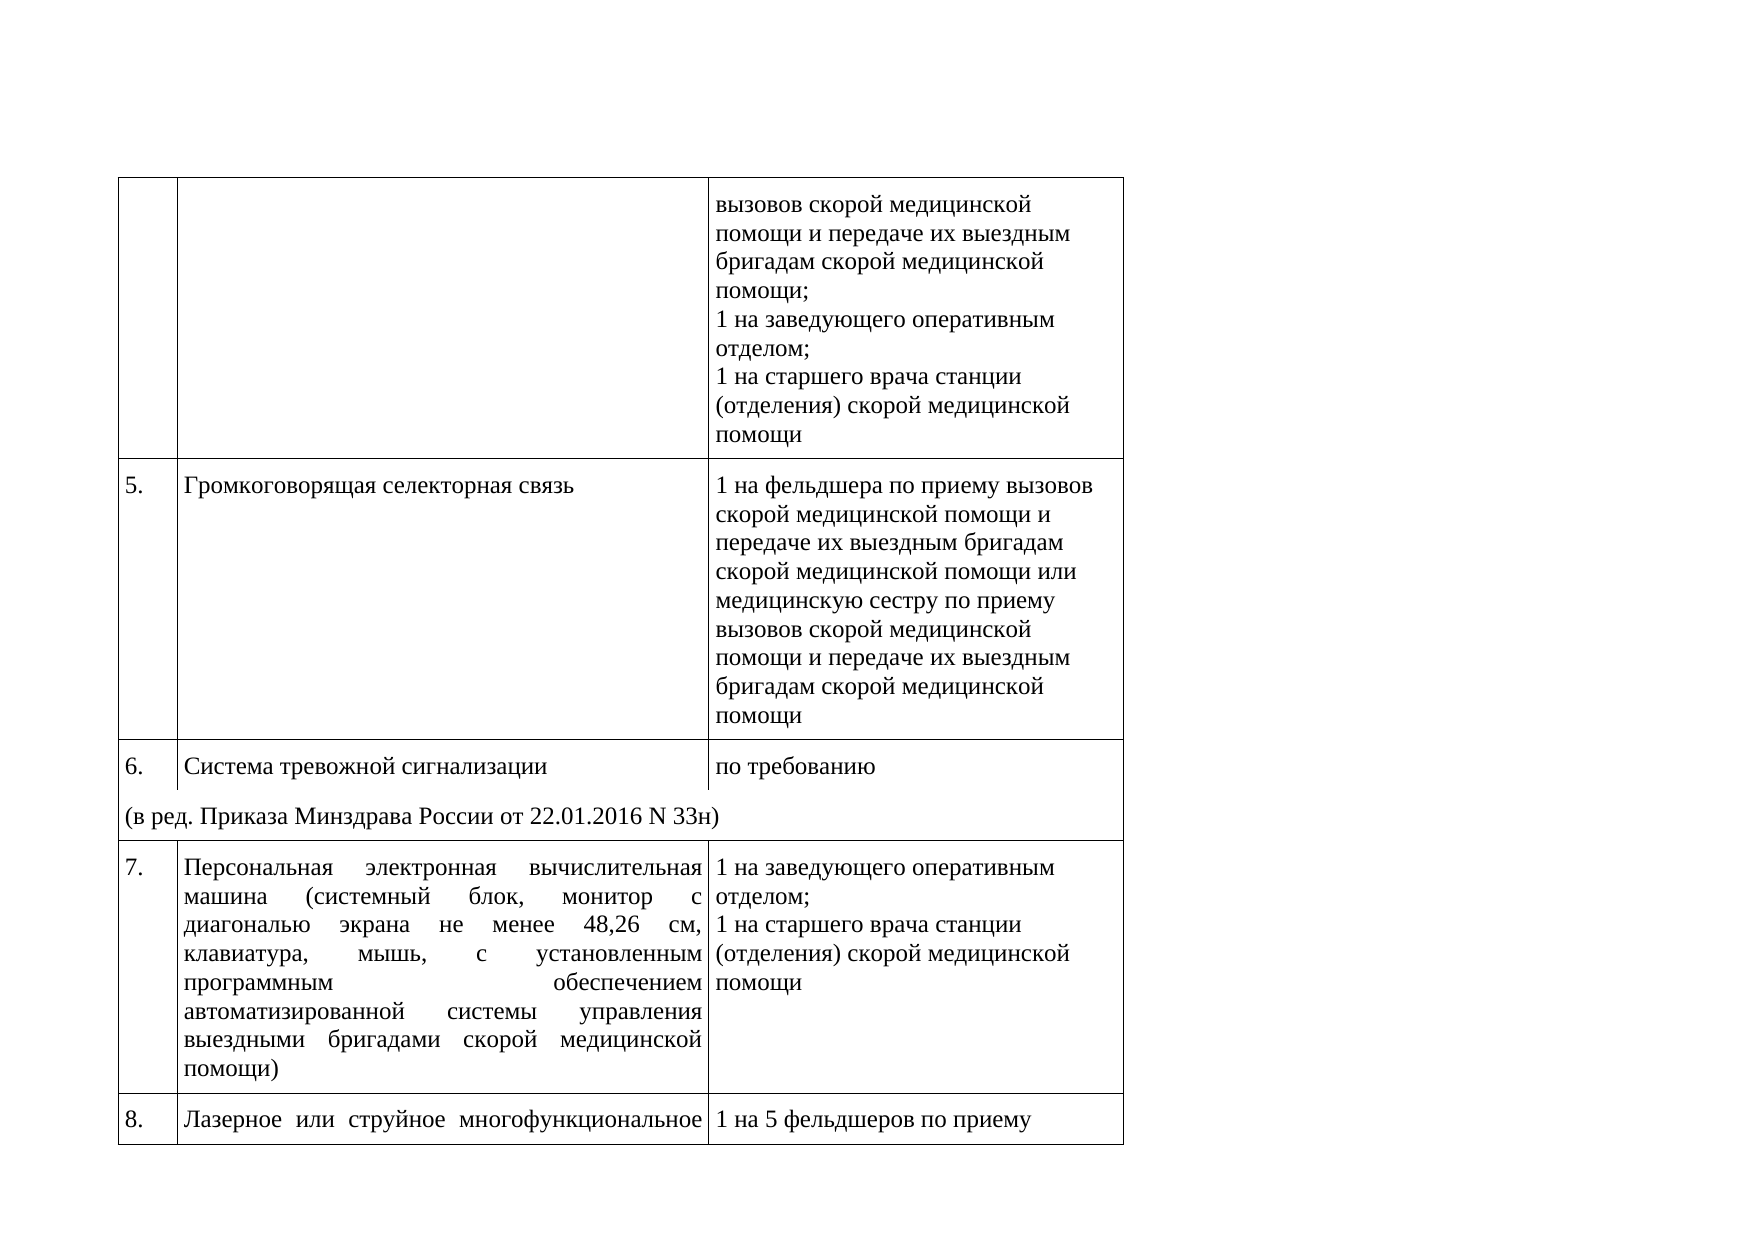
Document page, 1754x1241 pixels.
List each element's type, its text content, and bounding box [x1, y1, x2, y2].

table_cell [119, 178, 177, 458]
table_cell [178, 178, 708, 458]
table_cell вызовов скорой медицинской помощи и передаче их выездным бригадам скорой медицинской помощи; 1 на заведующего оперативным отделом; 1 на старшего врача станции (отделения) скорой медицинской помощи [709, 178, 1123, 458]
table_cell (в ред. Приказа Минздрава России от 22.01.2016 N 33н) [119, 790, 1123, 840]
table_cell Система тревожной сигнализации [178, 740, 708, 790]
table_cell 1 на 5 фельдшеров по приему [709, 1094, 1123, 1144]
table_cell Громкоговорящая селекторная связь [178, 459, 708, 739]
table_cell Персональная электронная вычислительная машина (системный блок, монитор с диагональю экрана не менее 48,26 см, клавиатура, мышь, с установленным программным обеспечением автоматизированной системы управления выездными бригадами скорой медицинской помощи) [178, 841, 708, 1093]
table_cell 1 на фельдшера по приему вызовов скорой медицинской помощи и передаче их выездным бригадам скорой медицинской помощи или медицинскую сестру по приему вызовов скорой медицинской помощи и передаче их выездным бригадам скорой медицинской помощи [709, 459, 1123, 739]
table_cell 1 на заведующего оперативным отделом; 1 на старшего врача станции (отделения) скорой медицинской помощи [709, 841, 1123, 1093]
table_cell 5. [119, 459, 177, 739]
table_cell 7. [119, 841, 177, 1093]
table_cell 6. [119, 740, 177, 790]
table_cell по требованию [709, 740, 1123, 790]
table_cell Лазерное или струйное многофункциональное [178, 1094, 708, 1144]
table_cell 8. [119, 1094, 177, 1144]
